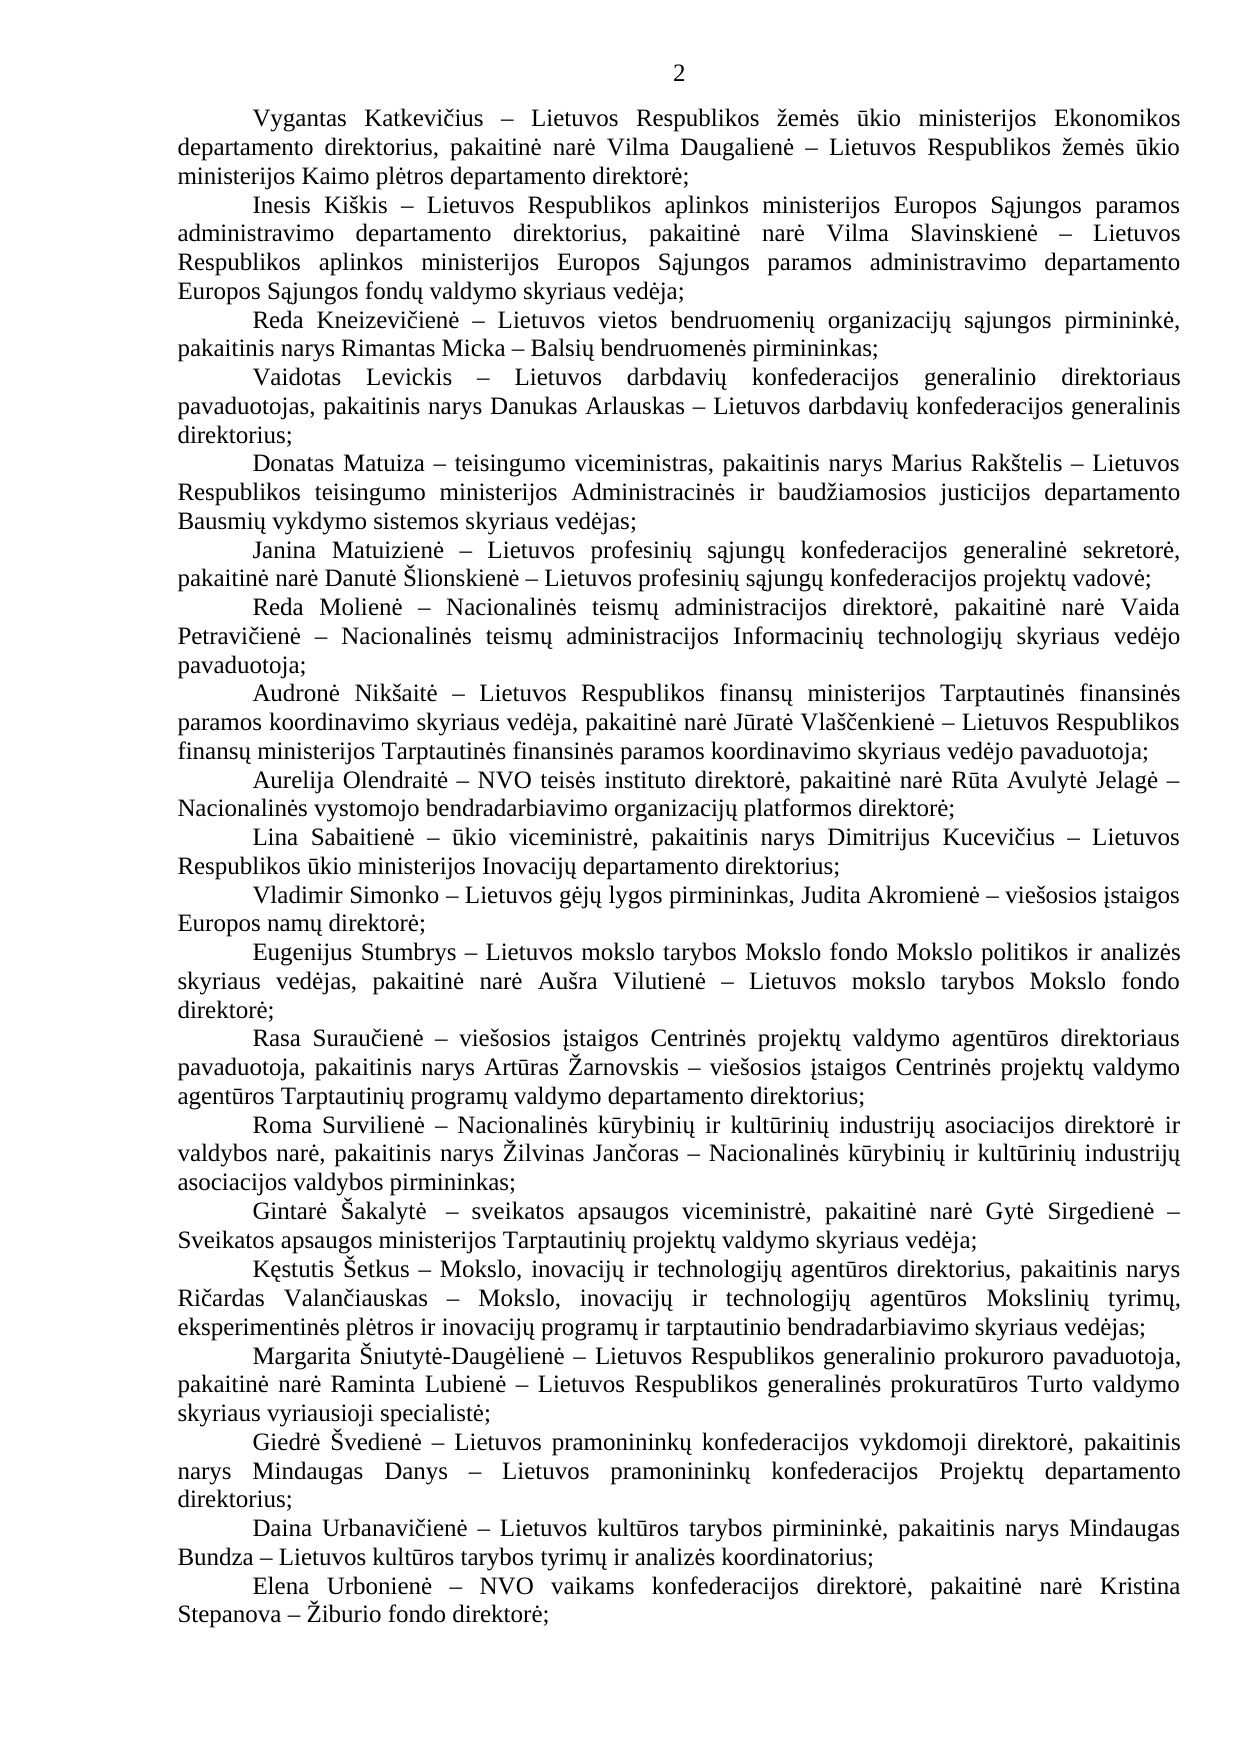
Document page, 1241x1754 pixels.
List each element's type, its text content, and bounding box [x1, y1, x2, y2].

text Kęstutis Šetkus – Mokslo, inovacijų ir technologijų agentūros direktorius, pakaitinis narys Ričardas Valančiauskas – Mokslo, inovacijų ir technologijų agentūros Mokslinių tyrimų, eksperimentinės plėtros ir inovacijų programų ir tarptautinio bendradarbiavimo skyriaus vedėjas; [177, 1254, 1181, 1341]
text Daina Urbanavičienė – Lietuvos kultūros tarybos pirmininkė, pakaitinis narys Mindaugas Bundza – Lietuvos kultūros tarybos tyrimų ir analizės koordinatorius; [177, 1513, 1181, 1571]
text Donatas Matuiza – teisingumo viceministras, pakaitinis narys Marius Rakštelis – Lietuvos Respublikos teisingumo ministerijos Administracinės ir baudžiamosios justicijos departamento Bausmių vykdymo sistemos skyriaus vedėjas; [177, 448, 1181, 535]
text Audronė Nikšaitė – Lietuvos Respublikos finansų ministerijos Tarptautinės finansinės paramos koordinavimo skyriaus vedėja, pakaitinė narė Jūratė Vlaščenkienė – Lietuvos Respublikos finansų ministerijos Tarptautinės finansinės paramos koordinavimo skyriaus vedėjo pavaduotoja; [177, 678, 1181, 765]
text Lina Sabaitienė – ūkio viceministrė, pakaitinis narys Dimitrijus Kucevičius – Lietuvos Respublikos ūkio ministerijos Inovacijų departamento direktorius; [177, 822, 1181, 880]
text Elena Urbonienė – NVO vaikams konfederacijos direktorė, pakaitinė narė Kristina Stepanova – Žiburio fondo direktorė; [177, 1571, 1181, 1628]
text Reda Kneizevičienė – Lietuvos vietos bendruomenių organizacijų sąjungos pirmininkė, pakaitinis narys Rimantas Micka – Balsių bendruomenės pirmininkas; [177, 305, 1181, 362]
text Rasa Suraučienė – viešosios įstaigos Centrinės projektų valdymo agentūros direktoriaus pavaduotoja, pakaitinis narys Artūras Žarnovskis – viešosios įstaigos Centrinės projektų valdymo agentūros Tarptautinių programų valdymo departamento direktorius; [177, 1023, 1181, 1110]
text Aurelija Olendraitė – NVO teisės instituto direktorė, pakaitinė narė Rūta Avulytė Jelagė – Nacionalinės vystomojo bendradarbiavimo organizacijų platformos direktorė; [177, 765, 1181, 822]
text Vaidotas Levickis – Lietuvos darbdavių konfederacijos generalinio direktoriaus pavaduotojas, pakaitinis narys Danukas Arlauskas – Lietuvos darbdavių konfederacijos generalinis direktorius; [177, 362, 1181, 448]
text Gintarė Šakalytė – sveikatos apsaugos viceministrė, pakaitinė narė Gytė Sirgedienė – Sveikatos apsaugos ministerijos Tarptautinių projektų valdymo skyriaus vedėja; [177, 1196, 1181, 1254]
text Vygantas Katkevičius – Lietuvos Respublikos žemės ūkio ministerijos Ekonomikos departamento direktorius, pakaitinė narė Vilma Daugalienė – Lietuvos Respublikos žemės ūkio ministerijos Kaimo plėtros departamento direktorė; [177, 103, 1181, 190]
text Margarita Šniutytė-Daugėlienė – Lietuvos Respublikos generalinio prokuroro pavaduotoja, pakaitinė narė Raminta Lubienė – Lietuvos Respublikos generalinės prokuratūros Turto valdymo skyriaus vyriausioji specialistė; [177, 1341, 1181, 1427]
text Inesis Kiškis – Lietuvos Respublikos aplinkos ministerijos Europos Sąjungos paramos administravimo departamento direktorius, pakaitinė narė Vilma Slavinskienė – Lietuvos Respublikos aplinkos ministerijos Europos Sąjungos paramos administravimo departamento Europos Sąjungos fondų valdymo skyriaus vedėja; [177, 190, 1181, 305]
text Giedrė Švedienė – Lietuvos pramonininkų konfederacijos vykdomoji direktorė, pakaitinis narys Mindaugas Danys – Lietuvos pramonininkų konfederacijos Projektų departamento direktorius; [177, 1427, 1181, 1513]
text Janina Matuizienė – Lietuvos profesinių sąjungų konfederacijos generalinė sekretorė, pakaitinė narė Danutė Šlionskienė – Lietuvos profesinių sąjungų konfederacijos projektų vadovė; [177, 535, 1181, 592]
text Roma Survilienė – Nacionalinės kūrybinių ir kultūrinių industrijų asociacijos direktorė ir valdybos narė, pakaitinis narys Žilvinas Jančoras – Nacionalinės kūrybinių ir kultūrinių industrijų asociacijos valdybos pirmininkas; [177, 1110, 1181, 1196]
text Eugenijus Stumbrys – Lietuvos mokslo tarybos Mokslo fondo Mokslo politikos ir analizės skyriaus vedėjas, pakaitinė narė Aušra Vilutienė – Lietuvos mokslo tarybos Mokslo fondo direktorė; [177, 937, 1181, 1023]
text Vladimir Simonko – Lietuvos gėjų lygos pirmininkas, Judita Akromienė – viešosios įstaigos Europos namų direktorė; [177, 880, 1181, 937]
text Reda Molienė – Nacionalinės teismų administracijos direktorė, pakaitinė narė Vaida Petravičienė – Nacionalinės teismų administracijos Informacinių technologijų skyriaus vedėjo pavaduotoja; [177, 592, 1181, 678]
